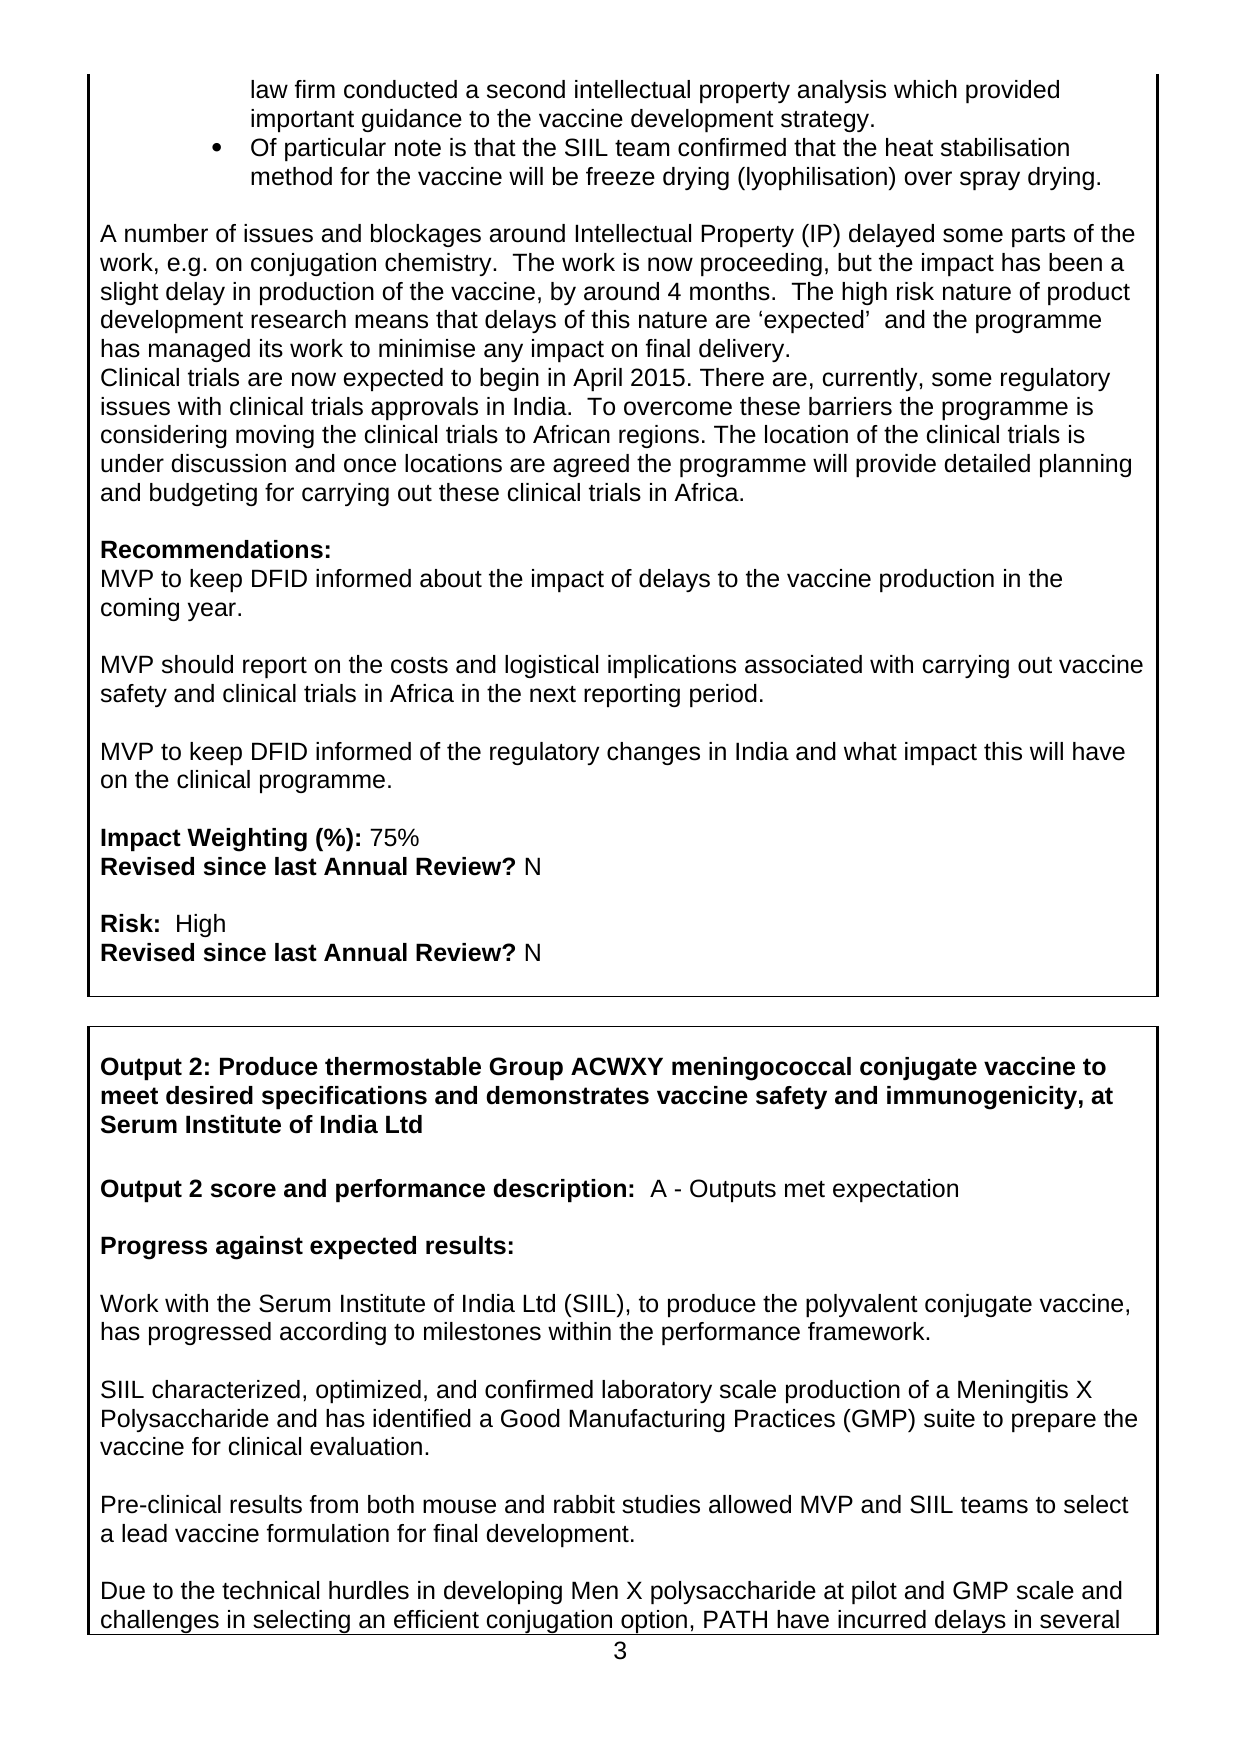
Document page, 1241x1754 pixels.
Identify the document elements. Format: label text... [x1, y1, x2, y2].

table_header Output 2: Produce thermostable Group ACWXY meningococcal conjugate vaccine to meet desired specifications and demonstrates vaccine safety and immunogenicity, at Serum Institute of India Ltd [90, 1027, 1156, 1145]
table_cell Due to the technical hurdles in developing Men X polysaccharide at pilot and GMP scale and challenges in selecting an efficient conjugation option, PATH have incurred delays in several [90, 1548, 1156, 1634]
table_cell A number of issues and blockages around Intellectual Property (IP) delayed some parts of the work, e.g. on conjugation chemistry. The work is now proceeding, but the impact has been a slight delay in production of the vaccine, by around 4 months. The high risk nature of product development research means that delays of this nature are ‘expected’ and the programme has managed its work to minimise any impact on final delivery. Clinical trials are now expected to begin in April 2015. There are, currently, some regulatory issues with clinical trials approvals in India. To overcome these barriers the programme is considering moving the clinical trials to African regions. The location of the clinical trials is under discussion and once locations are agreed the programme will provide detailed planning and budgeting for carrying out these clinical trials in Africa. Recommendations: MVP to keep DFID informed about the impact of delays to the vaccine production in the coming year. MVP should report on the costs and logistical implications associated with carrying out vaccine safety and clinical trials in Africa in the next reporting period. MVP to keep DFID informed of the regulatory changes in India and what impact this will have on the clinical programme. Impact Weighting (%): 75% Revised since last Annual Review? N Risk: High Revised since last Annual Review? N [90, 191, 1156, 996]
table_cell Output 1 score and performance description: A - Outputs met expectation Progress against expected results: MVP has met the milestones in the performance framework, held technical review meetings and successfully developed material for a phase one clinical trial. Unavoidable setbacks meant timings were slightly delayed, although achieved within the current reporting period. More than 50 developmental vaccine formulations containing Groups A, C, Y, W, and X conjugates were prepared at laboratory scale using various conjugation chemistries and evaluated in comparative mouse and rabbit immunogenicity studies to support the selection of the final vaccine. Evaluations of activity show that the final vaccine candidate is performing strongly when compared to other available licensed quadrivalent vaccines Multiple freeze-dried and spray-dried vaccine formulations were prepared and characterised for stability to support the selection of the final vaccine formulation. A bead-based, multiplex immunoassay was developed to handle a large number of samples from animal immunogenicity studies. The patent families of interest were followed in the patent courts and an external law firm conducted a second intellectual property analysis which provided important guidance to the vaccine development strategy. Of particular note is that the SIIL team confirmed that the heat stabilisation method for the vaccine will be freeze drying (lyophilisation) over spray drying. [90, 74, 1156, 191]
table_cell Output 2 score and performance description: A - Outputs met expectation Progress against expected results: Work with the Serum Institute of India Ltd (SIIL), to produce the polyvalent conjugate vaccine, has progressed according to milestones within the performance framework. SIIL characterized, optimized, and confirmed laboratory scale production of a Meningitis X Polysaccharide and has identified a Good Manufacturing Practices (GMP) suite to prepare the vaccine for clinical evaluation. Pre-clinical results from both mouse and rabbit studies allowed MVP and SIIL teams to select a lead vaccine formulation for final development. [90, 1145, 1156, 1547]
